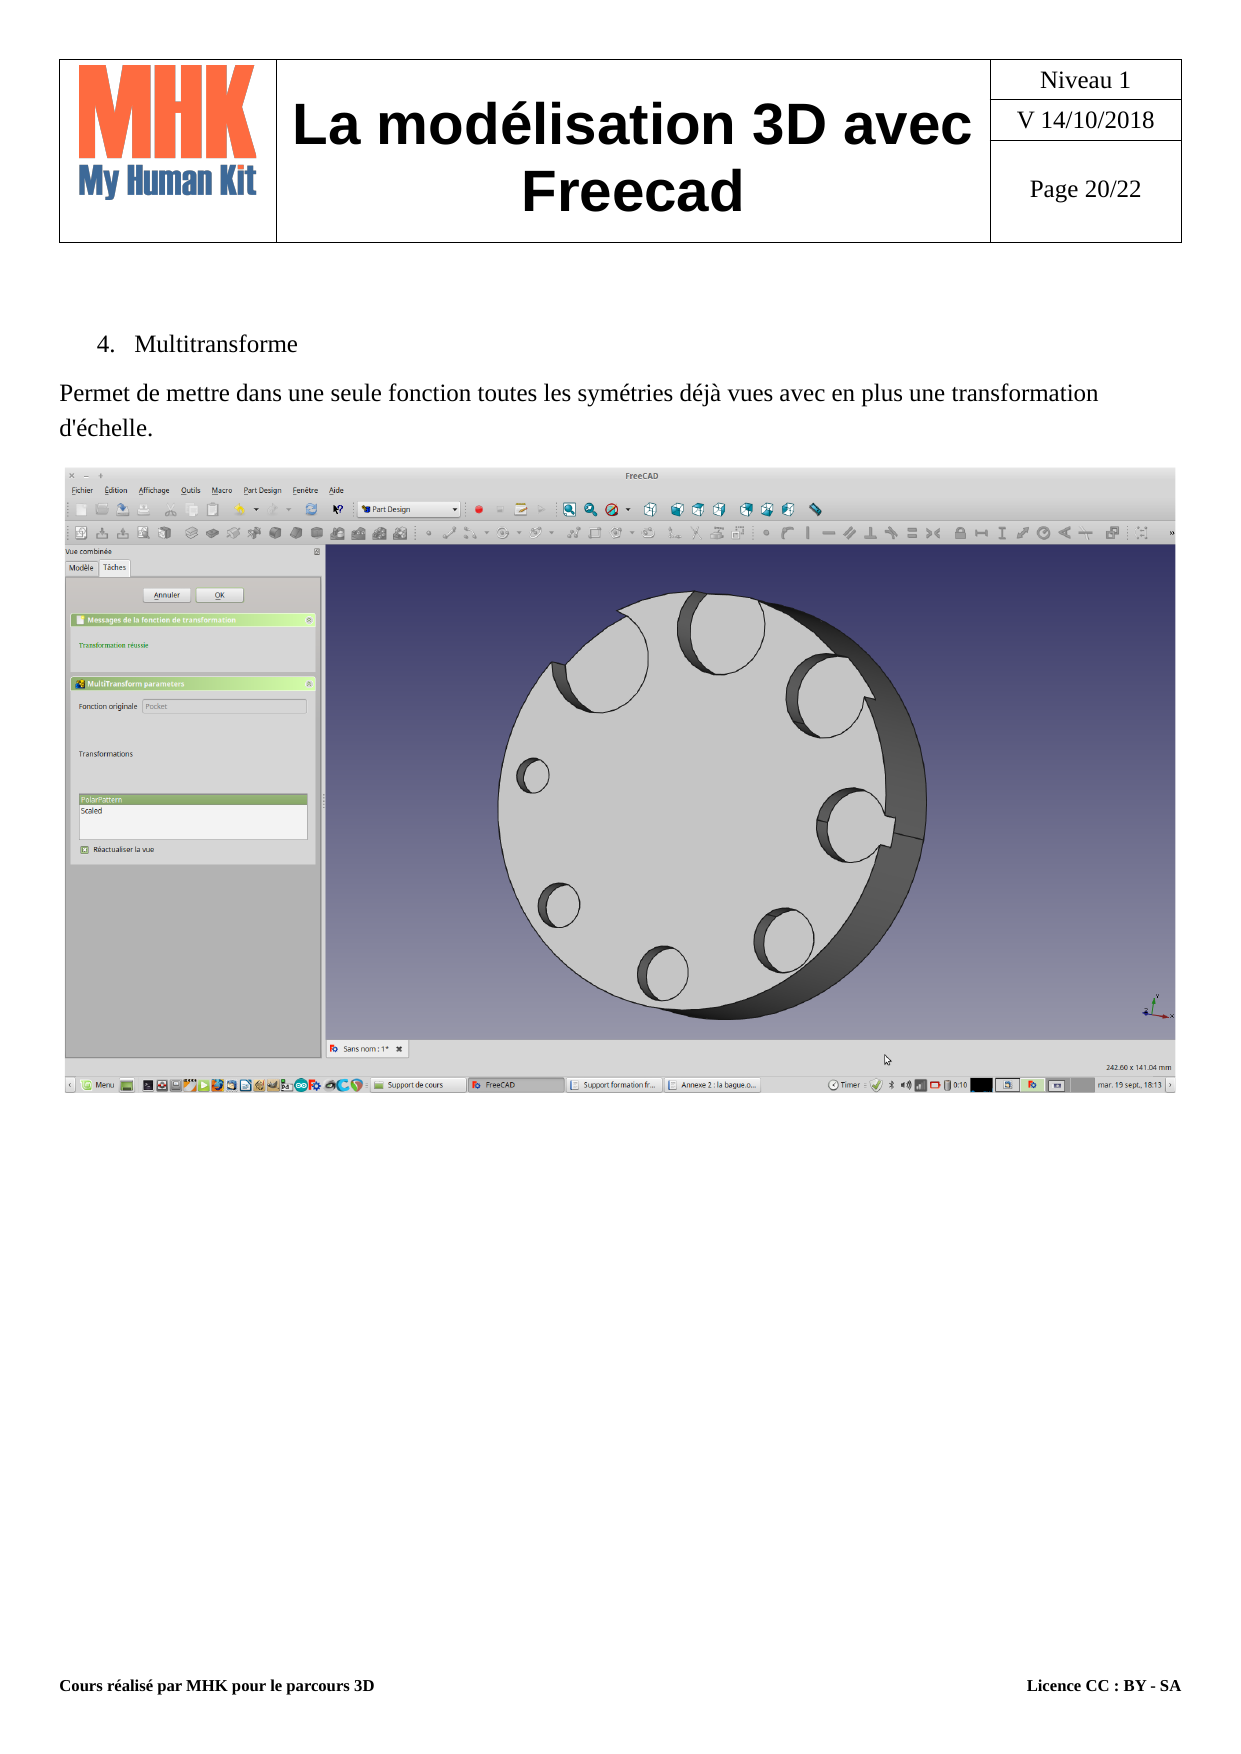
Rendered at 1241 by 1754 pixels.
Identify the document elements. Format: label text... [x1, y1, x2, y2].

picture [79, 65, 257, 200]
text Permet de mettre dans une seule fonction toutes les symétries déjà vues avec en plus une transformation d'échelle. [59, 378, 1181, 442]
list Multitransforme [97, 329, 1181, 358]
table_header [59, 462, 1181, 1127]
picture [64, 467, 1176, 1093]
